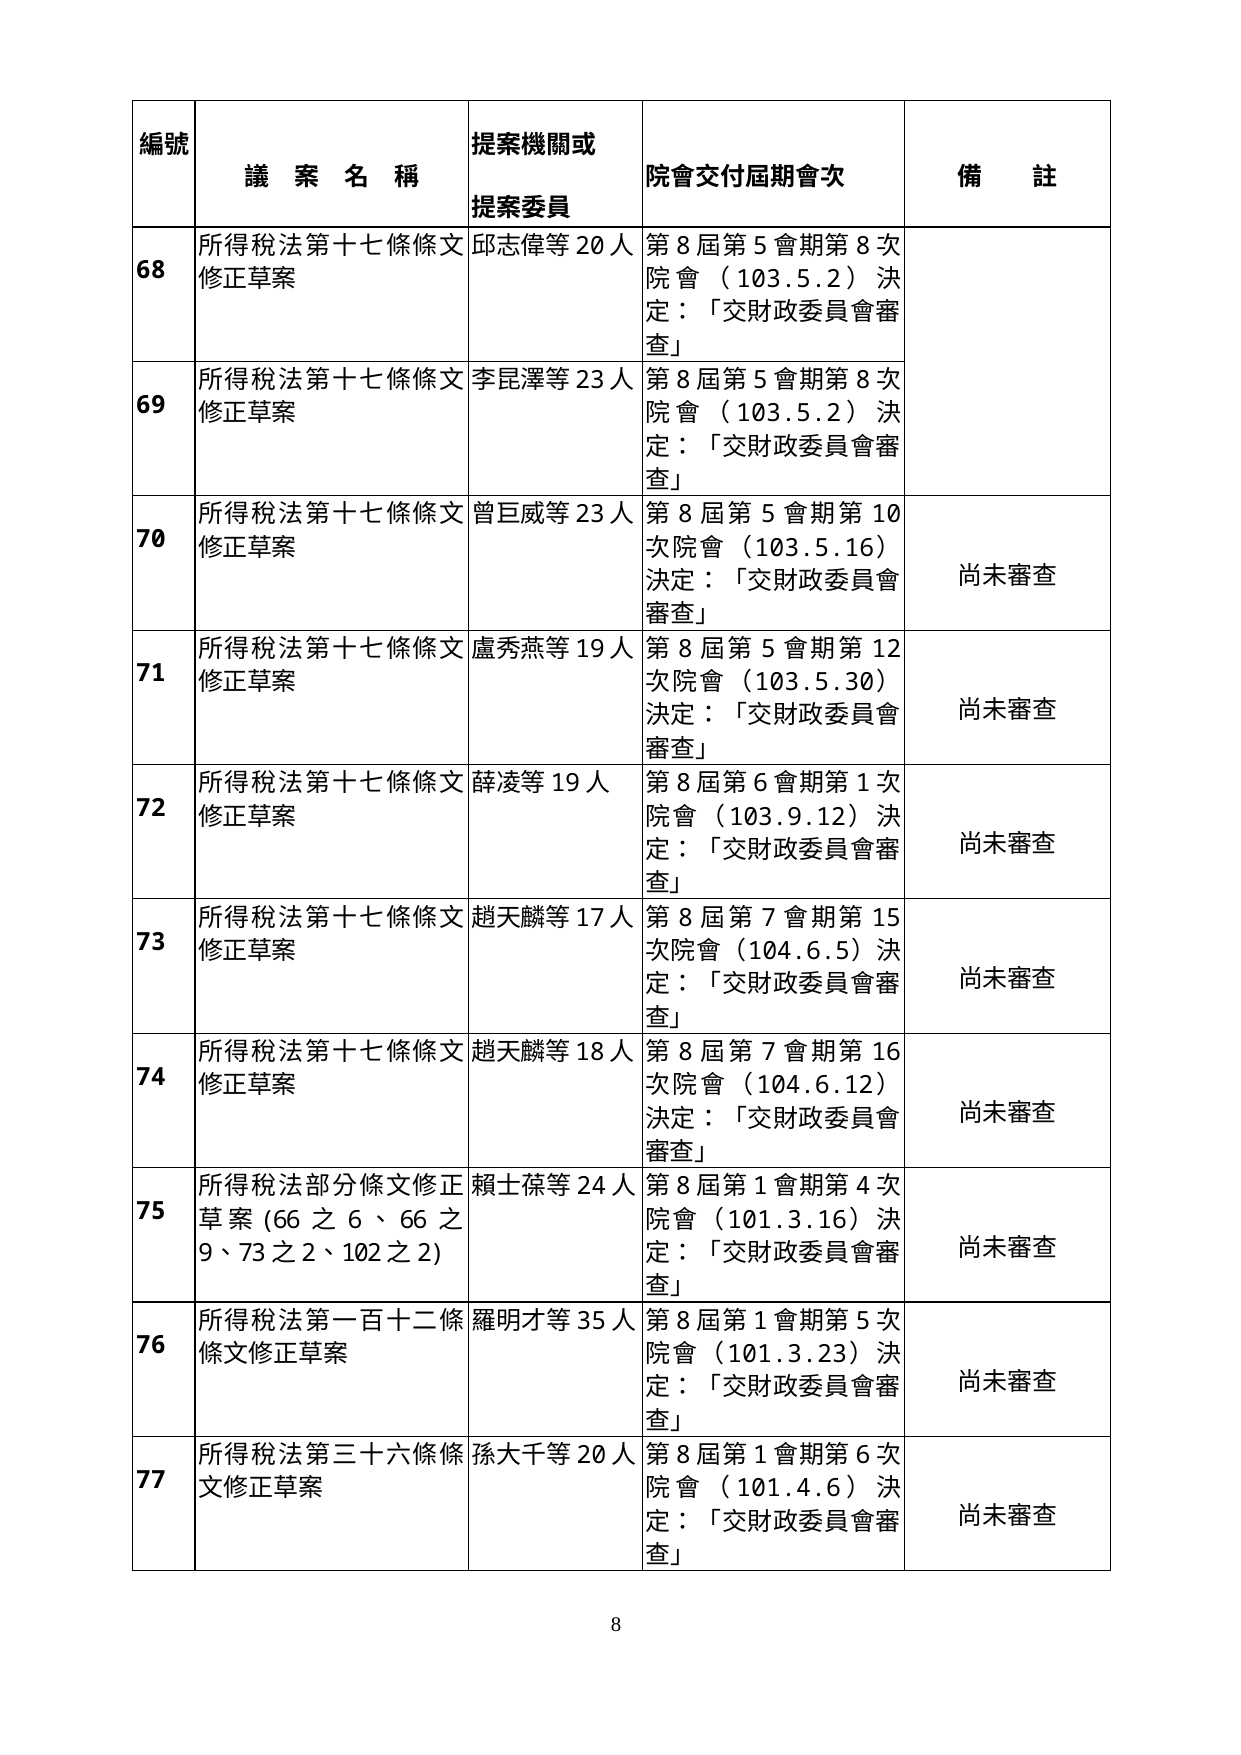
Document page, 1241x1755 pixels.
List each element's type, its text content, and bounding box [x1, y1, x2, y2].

table_cell 所得稅法第一百十二條條文修正草案 [196, 1303, 468, 1436]
table_cell 所得稅法第十七條條文修正草案 [196, 899, 468, 1033]
table_cell 趙天麟等17人 [469, 899, 642, 1033]
table_header 院會交付屆期會次 [643, 101, 904, 226]
table_cell [133, 1034, 194, 1167]
table_cell [133, 631, 194, 764]
table_cell 尚未審查 [905, 1303, 1110, 1436]
table_cell [133, 899, 194, 1033]
table_cell 尚未審查 [905, 765, 1110, 898]
table_cell 所得稅法第十七條條文修正草案 [196, 631, 468, 764]
table_cell 所得稅法部分條文修正草案(66之6、66之9、73之2、102之2) [196, 1168, 468, 1301]
table_header 議 案 名 稱 [196, 101, 468, 226]
table_cell 賴士葆等24人 [469, 1168, 642, 1301]
table_cell 所得稅法第三十六條條文修正草案 [196, 1437, 468, 1570]
table_cell 第8屆第1會期第6次院會（101.4.6）決定：「交財政委員會審查」 [643, 1437, 904, 1570]
table_cell [133, 496, 194, 629]
table_cell 尚未審查 [905, 631, 1110, 764]
table_cell 第8屆第5會期第8次院會（103.5.2）決定：「交財政委員會審查」 [643, 228, 904, 361]
table_cell 所得稅法第十七條條文修正草案 [196, 362, 468, 495]
table_cell 第8屆第6會期第1次院會（103.9.12）決定：「交財政委員會審查」 [643, 765, 904, 898]
table_cell 尚未審查 [905, 1034, 1110, 1167]
table_cell 李昆澤等23人 [469, 362, 642, 495]
table_cell 所得稅法第十七條條文修正草案 [196, 765, 468, 898]
table_cell [133, 1303, 194, 1436]
table_cell [133, 362, 194, 495]
table_cell 孫大千等20人 [469, 1437, 642, 1570]
table_cell 盧秀燕等19人 [469, 631, 642, 764]
table_cell 所得稅法第十七條條文修正草案 [196, 496, 468, 629]
table_cell 羅明才等35人 [469, 1303, 642, 1436]
table_cell 曾巨威等23人 [469, 496, 642, 629]
table_cell 第8屆第5會期第12次院會（103.5.30）決定：「交財政委員會審查」 [643, 631, 904, 764]
table_cell 所得稅法第十七條條文修正草案 [196, 228, 468, 361]
table_header 提案機關或 提案委員 [469, 101, 642, 226]
table_cell 尚未審查 [905, 496, 1110, 629]
table_cell 薛凌等19人 [469, 765, 642, 898]
table_cell 邱志偉等20人 [469, 228, 642, 361]
table_cell 第8屆第7會期第15次院會（104.6.5）決定：「交財政委員會審查」 [643, 899, 904, 1033]
table_header 編號 [133, 101, 194, 226]
table_cell 尚未審查 [905, 1168, 1110, 1301]
table_cell 趙天麟等18人 [469, 1034, 642, 1167]
table_cell [133, 1437, 194, 1570]
table_cell 第8屆第5會期第10次院會（103.5.16）決定：「交財政委員會審查」 [643, 496, 904, 629]
table_header 備 註 [905, 101, 1110, 226]
table_cell 尚未審查 [905, 1437, 1110, 1570]
table_cell 第8屆第7會期第16次院會（104.6.12）決定：「交財政委員會審查」 [643, 1034, 904, 1167]
table_cell 所得稅法第十七條條文修正草案 [196, 1034, 468, 1167]
table_cell [133, 228, 194, 361]
table_cell [133, 765, 194, 898]
table_cell [905, 228, 1110, 495]
table_cell 尚未審查 [905, 899, 1110, 1033]
table_cell 第8屆第1會期第4次院會（101.3.16）決定：「交財政委員會審查」 [643, 1168, 904, 1301]
table_cell [133, 1168, 194, 1301]
table_cell 第8屆第1會期第5次院會（101.3.23）決定：「交財政委員會審查」 [643, 1303, 904, 1436]
table_cell 第8屆第5會期第8次院會（103.5.2）決定：「交財政委員會審查」 [643, 362, 904, 495]
